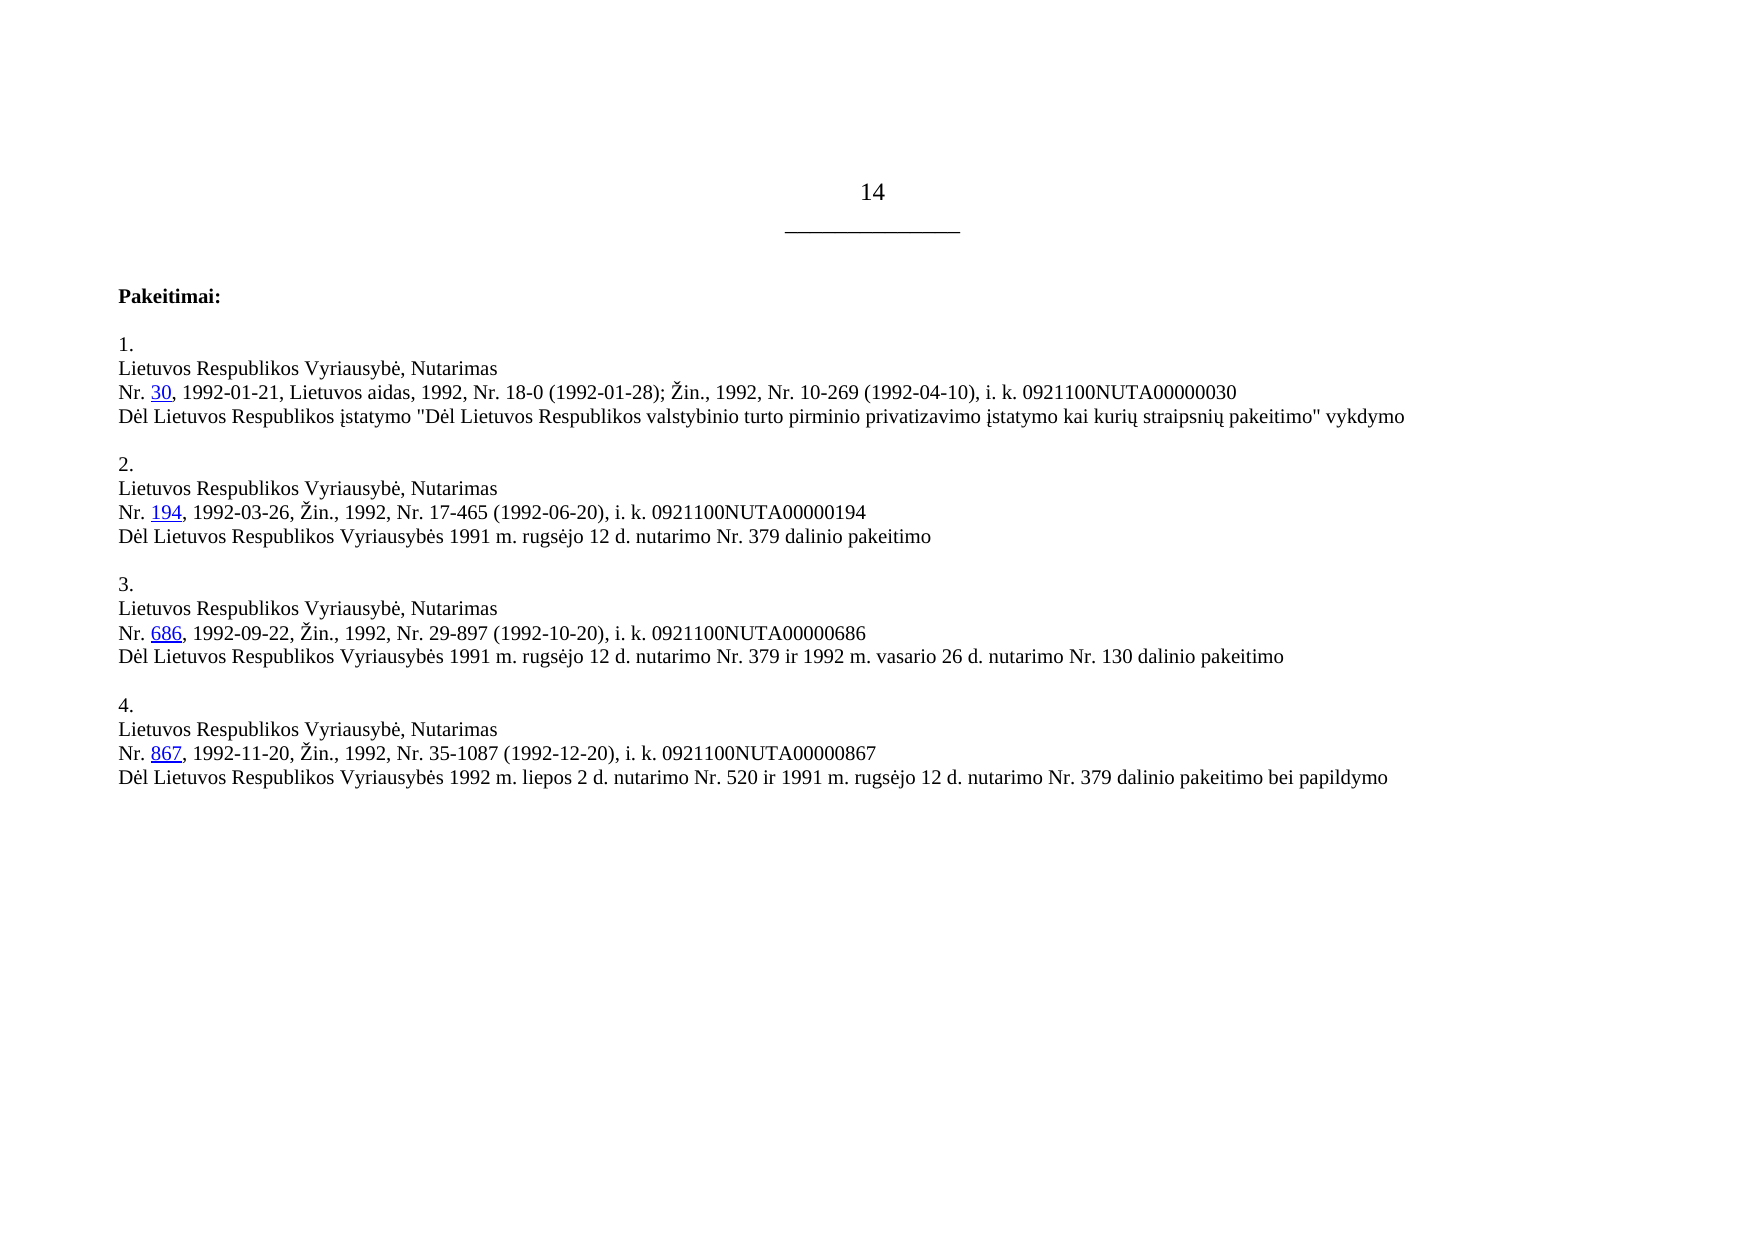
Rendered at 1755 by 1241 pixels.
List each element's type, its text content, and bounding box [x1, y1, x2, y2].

text Nr. 867, 1992-11-20, Žin., 1992, Nr. 35-1087 (1992-12-20), i. k. 0921100NUTA00000867 [118, 741, 1627, 765]
text Nr. 30, 1992-01-21, Lietuvos aidas, 1992, Nr. 18-0 (1992-01-28); Žin., 1992, Nr. 10-269 (1992-04-10), i. k. 0921100NUTA00000030 [118, 380, 1627, 404]
text Dėl Lietuvos Respublikos įstatymo "Dėl Lietuvos Respublikos valstybinio turto pirminio privatizavimo įstatymo kai kurių straipsnių pakeitimo" vykdymo [118, 404, 1627, 428]
text Dėl Lietuvos Respublikos Vyriausybės 1991 m. rugsėjo 12 d. nutarimo Nr. 379 dalinio pakeitimo [118, 524, 1627, 548]
text ______________ [118, 207, 1627, 235]
text 3. [118, 572, 1627, 596]
text 2. [118, 452, 1627, 476]
text Lietuvos Respublikos Vyriausybė, Nutarimas [118, 476, 1627, 500]
text Pakeitimai: [118, 283, 1627, 308]
text Dėl Lietuvos Respublikos Vyriausybės 1992 m. liepos 2 d. nutarimo Nr. 520 ir 1991 m. rugsėjo 12 d. nutarimo Nr. 379 dalinio pakeitimo bei papildymo [118, 765, 1627, 789]
text 4. [118, 693, 1627, 717]
text Lietuvos Respublikos Vyriausybė, Nutarimas [118, 596, 1627, 620]
text Nr. 686, 1992-09-22, Žin., 1992, Nr. 29-897 (1992-10-20), i. k. 0921100NUTA00000686 [118, 620, 1627, 644]
text Lietuvos Respublikos Vyriausybė, Nutarimas [118, 356, 1627, 380]
text Dėl Lietuvos Respublikos Vyriausybės 1991 m. rugsėjo 12 d. nutarimo Nr. 379 ir 1992 m. vasario 26 d. nutarimo Nr. 130 dalinio pakeitimo [118, 644, 1627, 668]
text Nr. 194, 1992-03-26, Žin., 1992, Nr. 17-465 (1992-06-20), i. k. 0921100NUTA00000194 [118, 500, 1627, 524]
text 1. [118, 332, 1627, 356]
text Lietuvos Respublikos Vyriausybė, Nutarimas [118, 717, 1627, 741]
